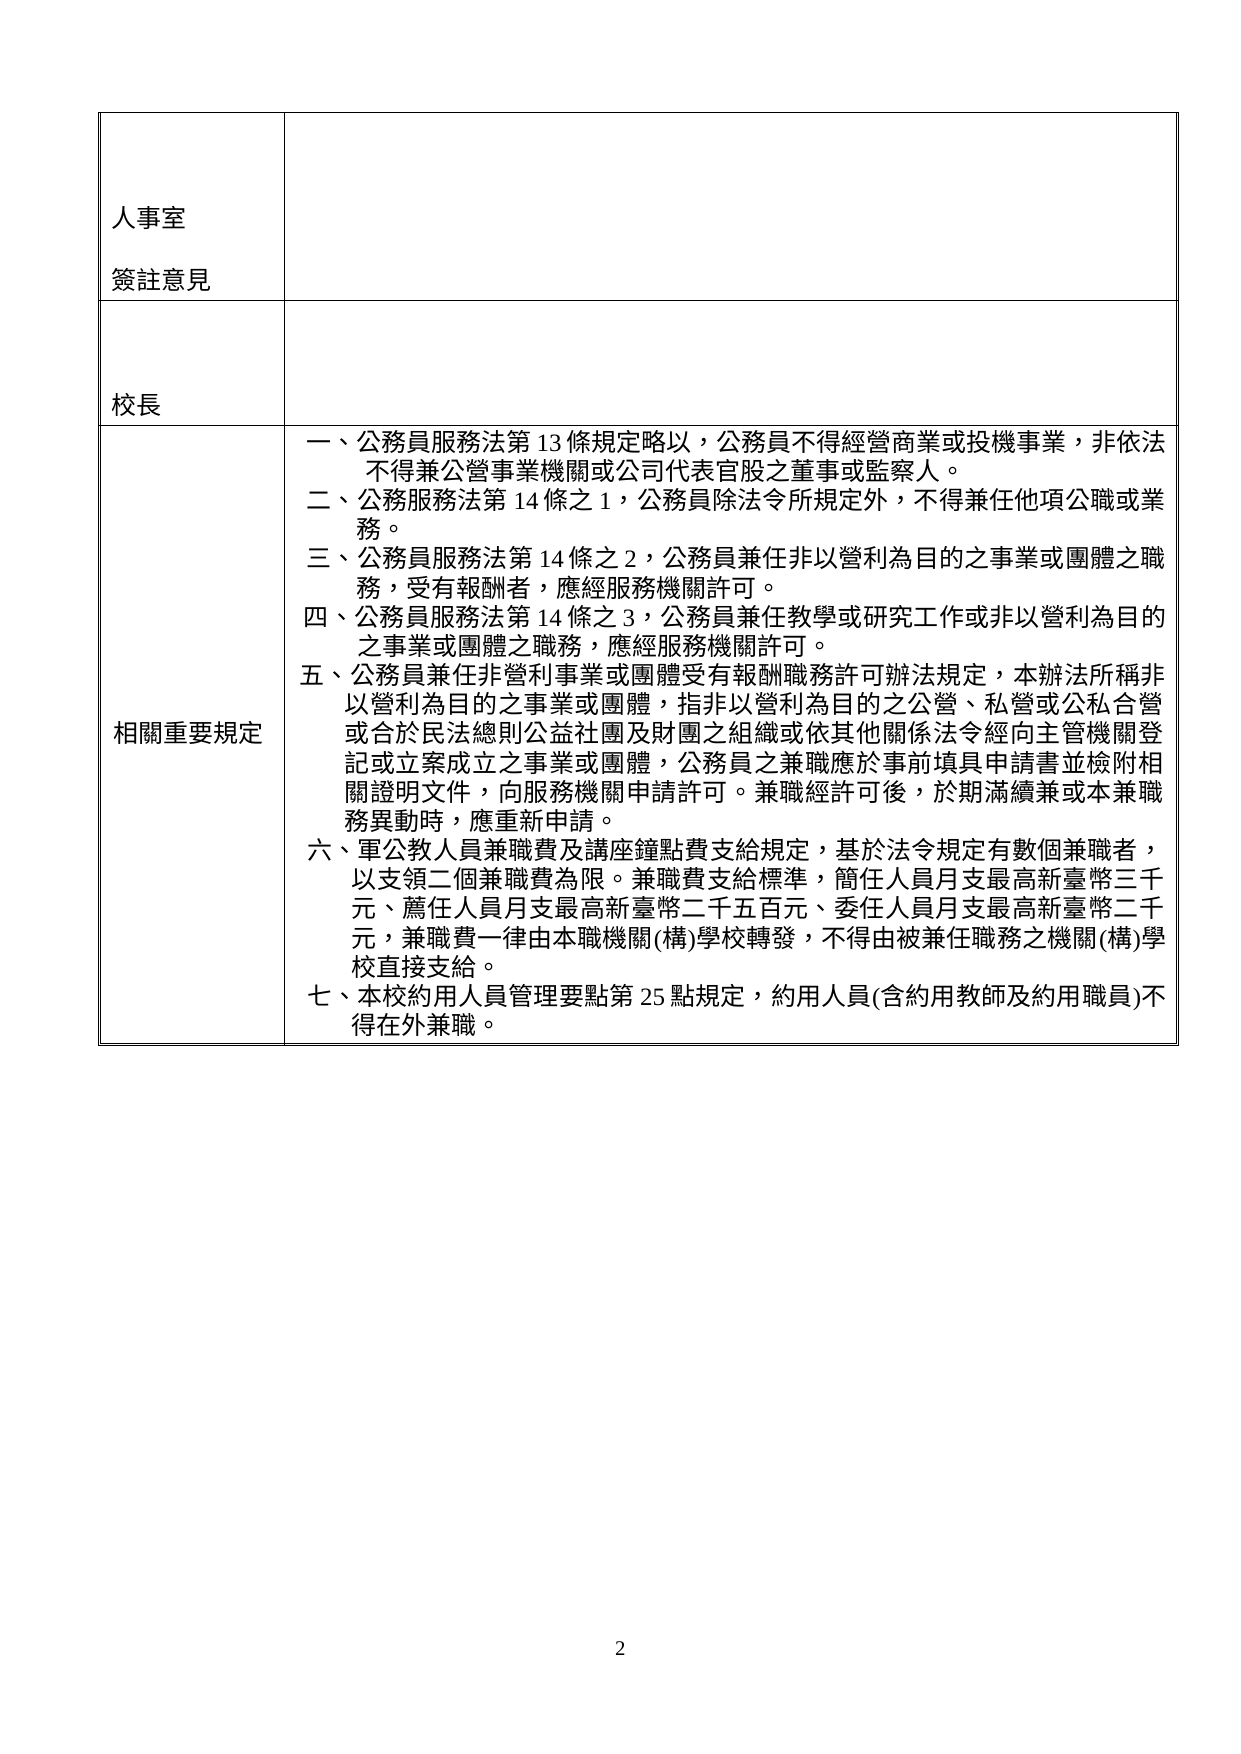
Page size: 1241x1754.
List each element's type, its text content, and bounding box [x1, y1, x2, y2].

table_cell [285, 301, 1176, 425]
table_cell 校長 [101, 301, 284, 425]
table_cell 一、公務員服務法第13條規定略以，公務員不得經營商業或投機事業，非依法不得兼公營事業機關或公司代表官股之董事或監察人。 二、公務服務法第14條之1，公務員除法令所規定外，不得兼任他項公職或業務。 三、公務員服務法第14條之2，公務員兼任非以營利為目的之事業或團體之職務，受有報酬者，應經服務機關許可。 四、公務員服務法第14條之3，公務員兼任教學或研究工作或非以營利為目的之事業或團體之職務，應經服務機關許可。 五、公務員兼任非營利事業或團體受有報酬職務許可辦法規定，本辦法所稱非以營利為目的之事業或團體，指非以營利為目的之公營、私營或公私合營或合於民法總則公益社團及財團之組織或依其他關係法令經向主管機關登記或立案成立之事業或團體，公務員之兼職應於事前填具申請書並檢附相關證明文件，向服務機關申請許可。兼職經許可後，於期滿續兼或本兼職務異動時，應重新申請。 六、軍公教人員兼職費及講座鐘點費支給規定，基於法令規定有數個兼職者，以支領二個兼職費為限。兼職費支給標準，簡任人員月支最高新臺幣三千元、薦任人員月支最高新臺幣二千五百元、委任人員月支最高新臺幣二千元，兼職費一律由本職機關(構)學校轉發，不得由被兼任職務之機關(構)學校直接支給。 七、本校約用人員管理要點第25點規定，約用人員(含約用教師及約用職員)不得在外兼職。 [285, 426, 1176, 1042]
table_cell 相關重要規定 [101, 426, 284, 1042]
table_cell [285, 113, 1176, 300]
table_cell 人事室 簽註意見 [101, 113, 284, 300]
